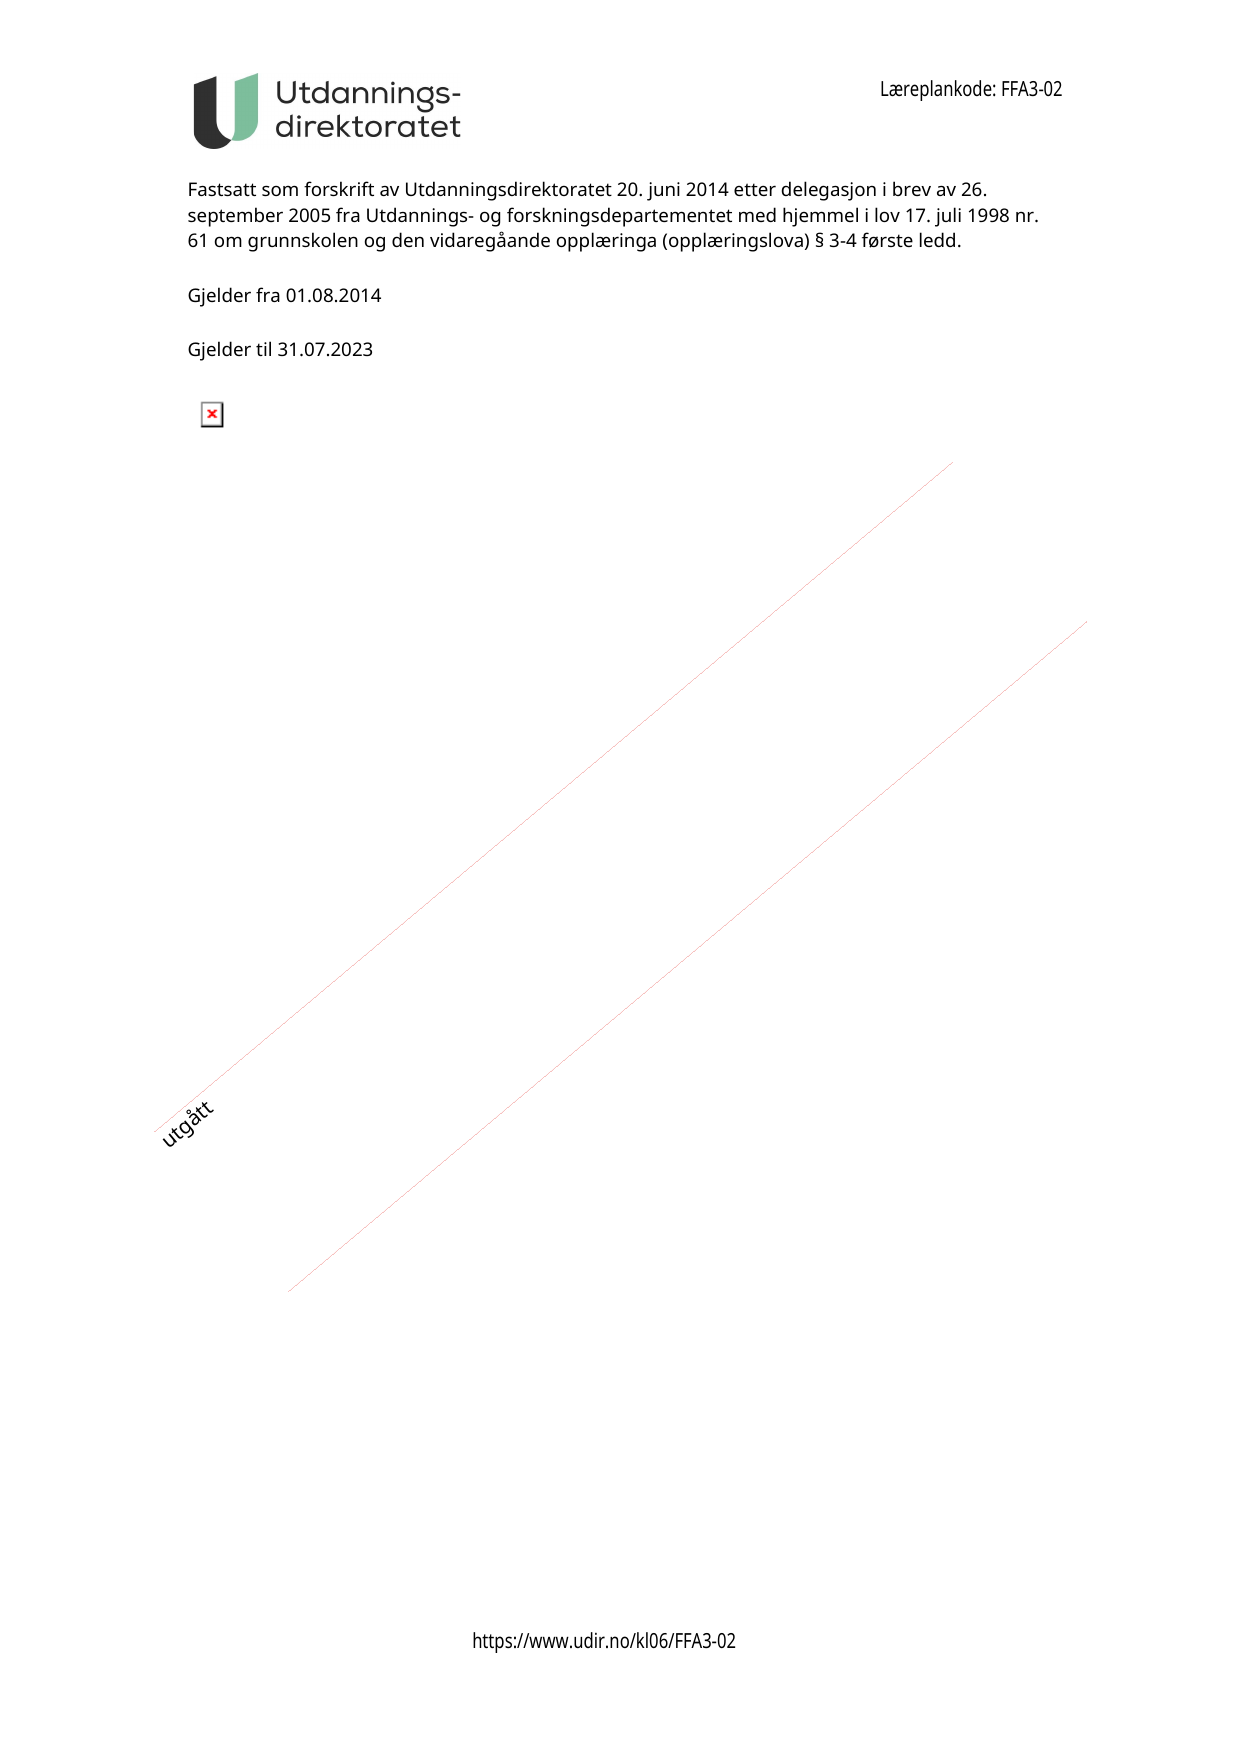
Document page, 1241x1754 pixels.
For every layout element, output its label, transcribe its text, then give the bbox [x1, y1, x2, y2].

text Gjelder til 31.07.2023 [378, 337, 1053, 362]
text Gjelder fra 01.08.2014 [386, 282, 1053, 308]
text Fastsatt som forskrift av Utdanningsdirektoratet 20. juni 2014 etter delegasjon i brev av 26. september 2005 fra Utdannings- og forskningsdepartementet med hjemmel i lov 17. juli 1998 nr. 61 om grunnskolen og den vidaregåande opplæringa (opplæringslova) § 3-4 første ledd. [187, 176, 1053, 253]
picture [187, 391, 238, 442]
picture [193, 73, 461, 149]
